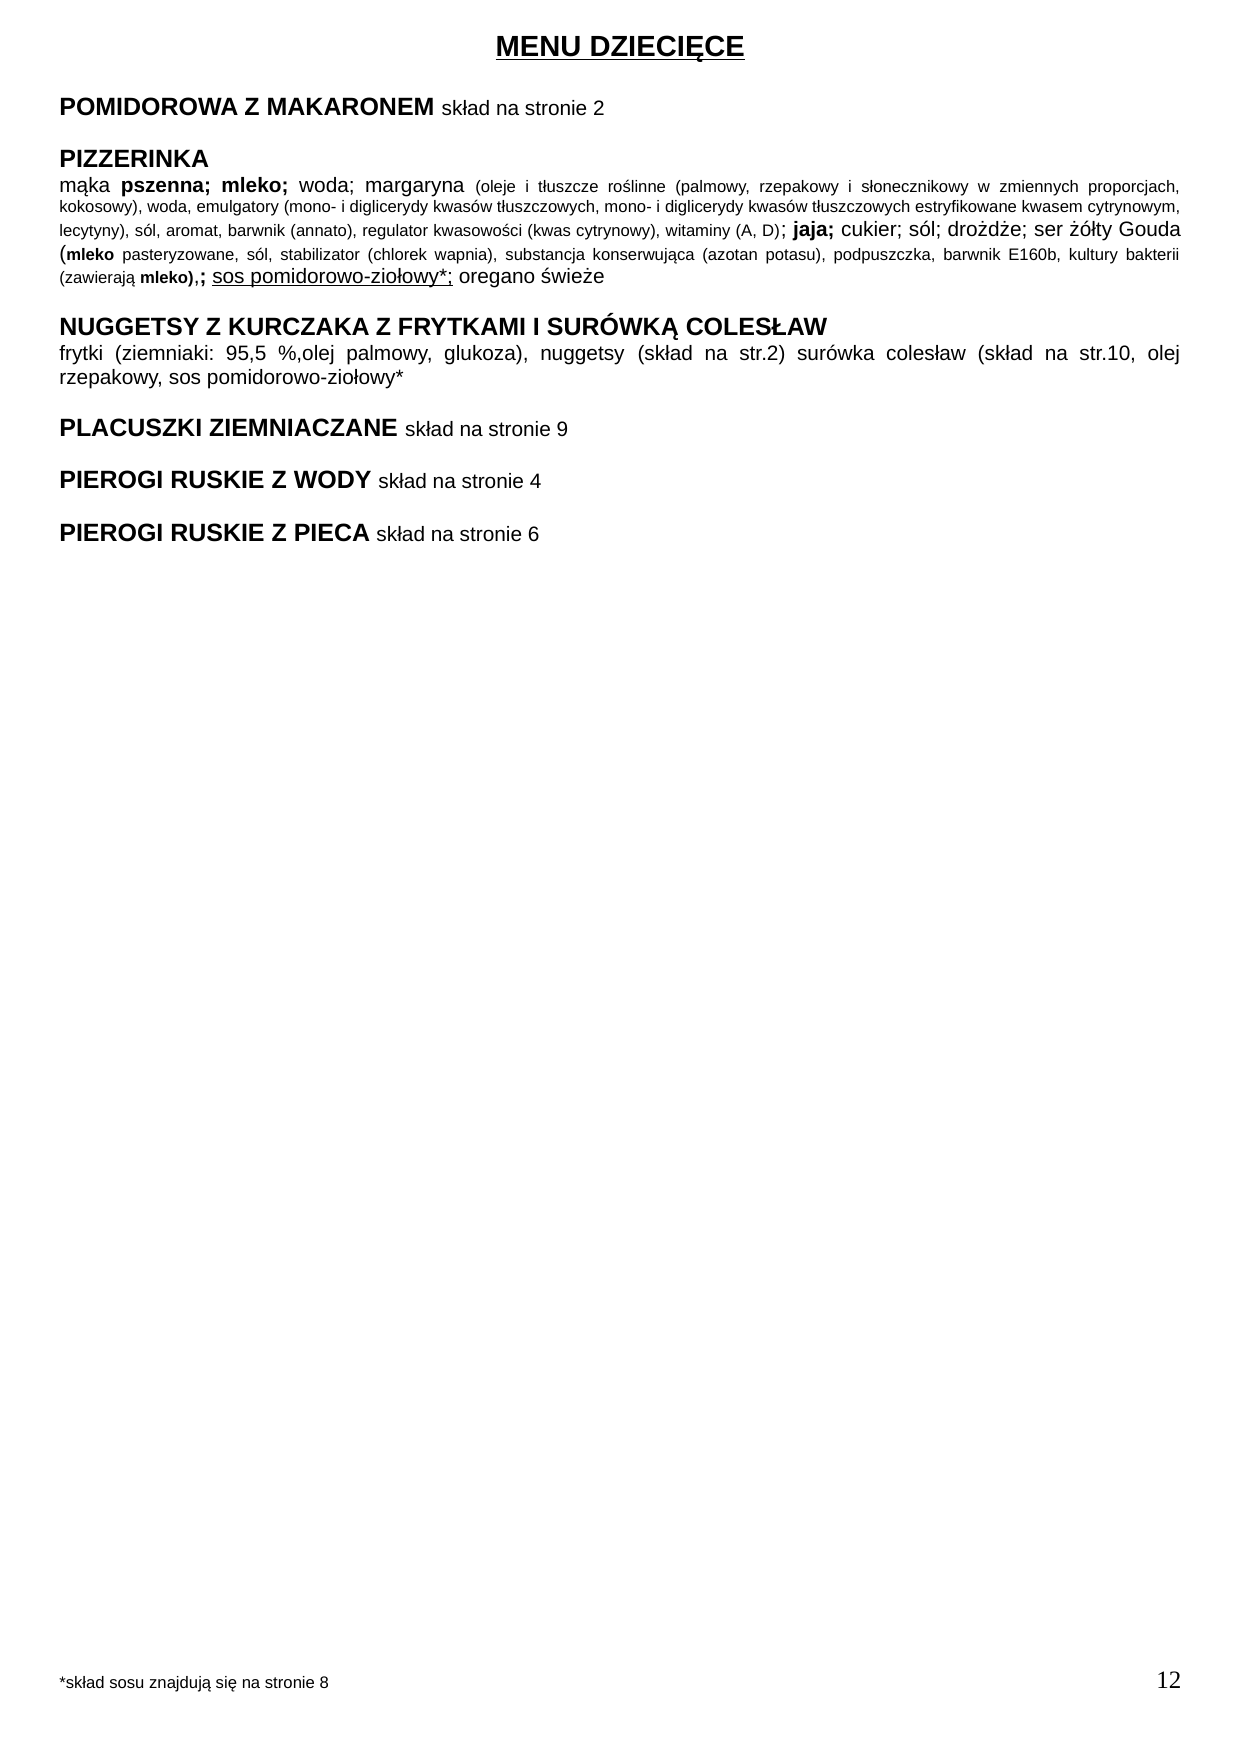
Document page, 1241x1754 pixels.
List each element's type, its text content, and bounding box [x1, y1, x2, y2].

text NUGGETSY Z KURCZAKA Z FRYTKAMI I SURÓWKĄ COLESŁAW [59, 312, 1181, 341]
text PIEROGI RUSKIE Z WODY skład na stronie 4 [59, 466, 1181, 494]
text POMIDOROWA Z MAKARONEM skład na stronie 2 [59, 92, 1181, 121]
text PIZZERINKA [59, 144, 1181, 173]
text frytki (ziemniaki: 95,5 %,olej palmowy, glukoza), nuggetsy (skład na str.2) surówka colesław (skład na str.10, olej rzepakowy, sos pomidorowo-ziołowy* [59, 341, 1181, 389]
text MENU DZIECIĘCE [59, 29, 1181, 63]
text mąka pszenna; mleko; woda; margaryna (oleje i tłuszcze roślinne (palmowy, rzepakowy i słonecznikowy w zmiennych proporcjach, kokosowy), woda, emulgatory (mono- i diglicerydy kwasów tłuszczowych, mono- i diglicerydy kwasów tłuszczowych estryfikowane kwasem cytrynowym, lecytyny), sól, aromat, barwnik (annato), regulator kwasowości (kwas cytrynowy), witaminy (A, D); jaja; cukier; sól; drożdże; ser żółty Gouda (mleko pasteryzowane, sól, stabilizator (chlorek wapnia), substancja konserwująca (azotan potasu), podpuszczka, barwnik E160b, kultury bakterii (zawierają mleko),; sos pomidorowo-ziołowy*; oregano świeże [59, 173, 1181, 288]
text PLACUSZKI ZIEMNIACZANE skład na stronie 9 [59, 413, 1181, 442]
text PIEROGI RUSKIE Z PIECA skład na stronie 6 [59, 518, 1181, 547]
